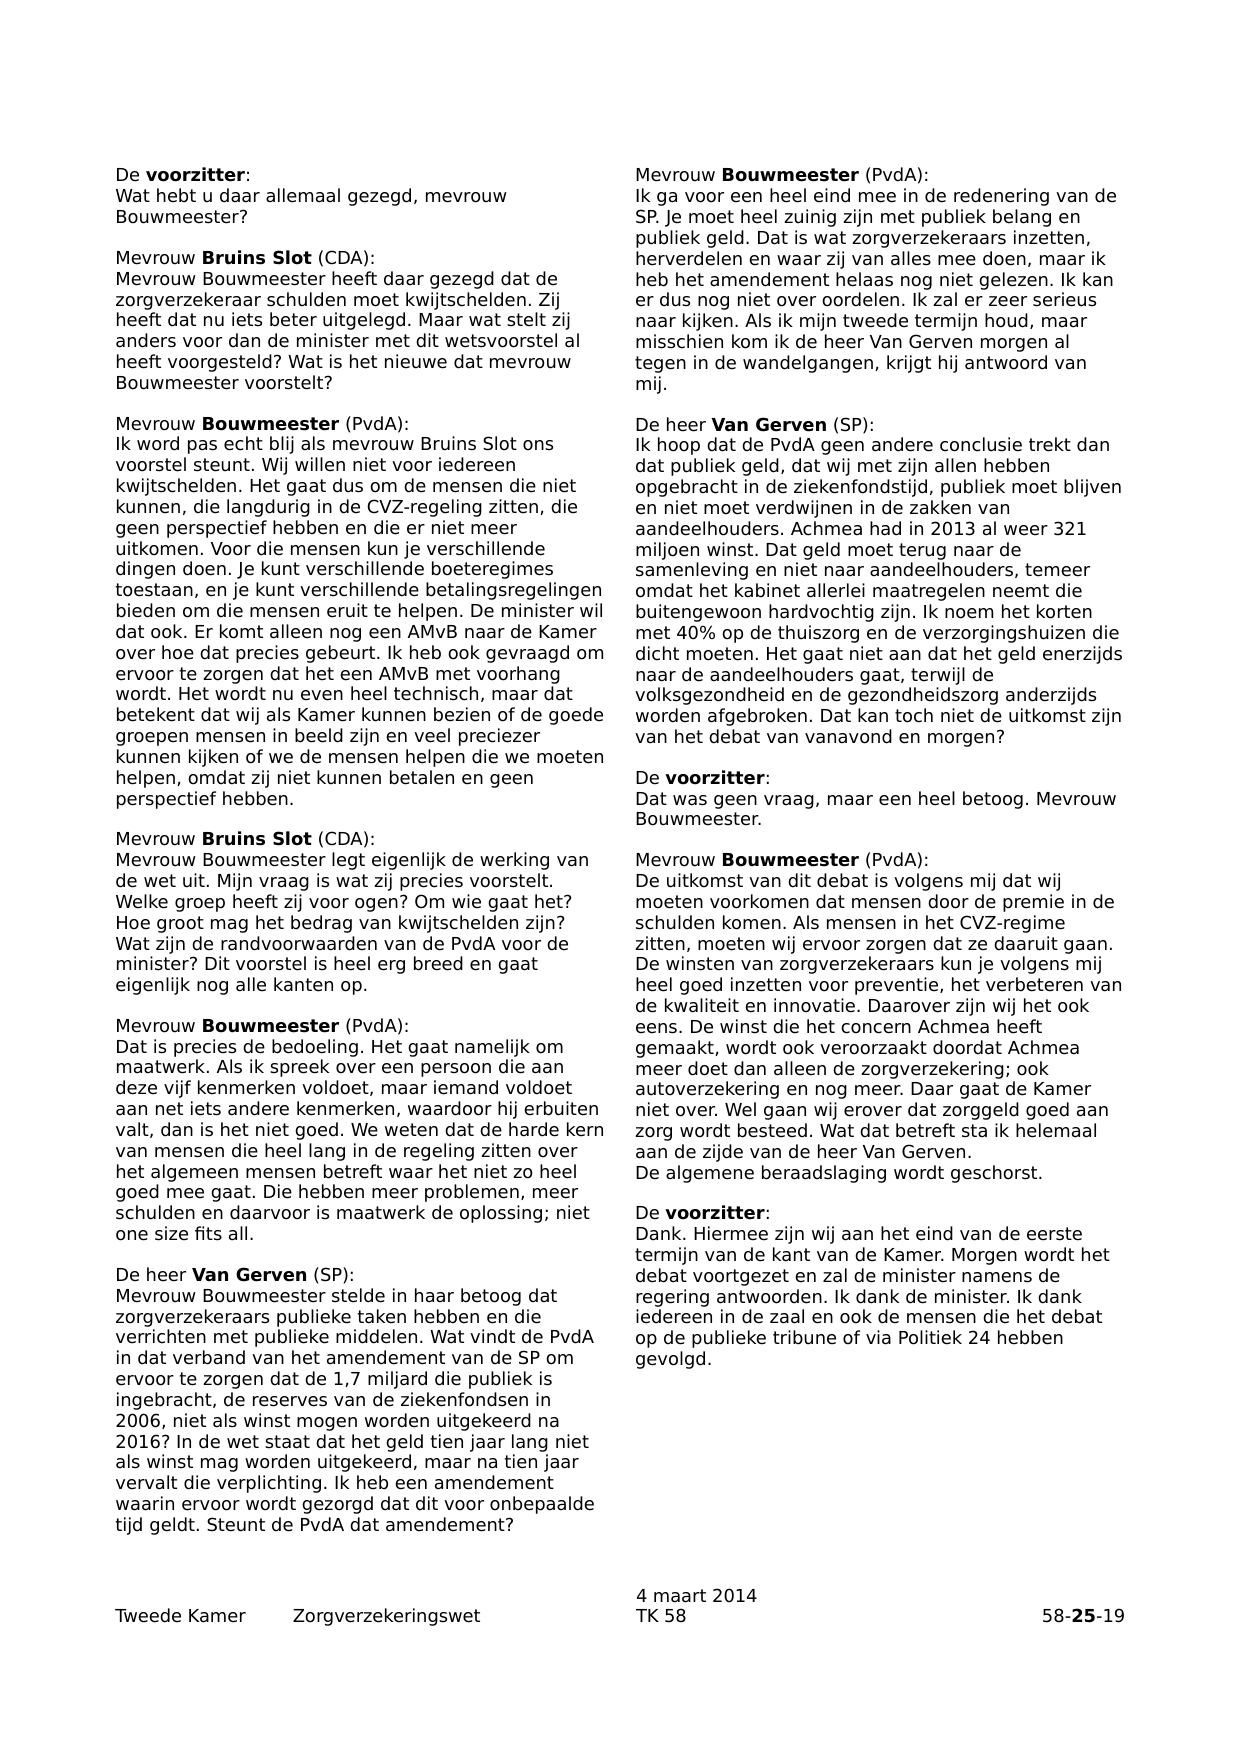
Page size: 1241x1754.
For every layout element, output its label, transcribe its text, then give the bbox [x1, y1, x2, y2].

text De voorzitter: [635, 1203, 1125, 1224]
text Mevrouw Bruins Slot (CDA): [115, 248, 605, 268]
text De algemene beraadslaging wordt geschorst. [635, 1162, 1125, 1183]
text Mevrouw Bouwmeester heeft daar gezegd dat de zorgverzekeraar schulden moet kwijtschelden. Zij heeft dat nu iets beter uitgelegd. Maar wat stelt zij anders voor dan de minister met dit wetsvoorstel al heeft voorgesteld? Wat is het nieuwe dat mevrouw Bouwmeester voorstelt? [115, 268, 605, 393]
text De voorzitter: [115, 165, 605, 186]
text Mevrouw Bouwmeester (PvdA): [115, 413, 605, 434]
text Mevrouw Bruins Slot (CDA): [115, 829, 605, 850]
text Wat hebt u daar allemaal gezegd, mevrouw Bouwmeester? [115, 186, 605, 228]
text De heer Van Gerven (SP): [115, 1265, 605, 1286]
text Dank. Hiermee zijn wij aan het eind van de eerste termijn van de kant van de Kamer. Morgen wordt het debat voortgezet en zal de minister namens de regering antwoorden. Ik dank de minister. Ik dank iedereen in de zaal en ook de mensen die het debat op de publieke tribune of via Politiek 24 hebben gevolgd. [635, 1224, 1125, 1370]
text Ik hoop dat de PvdA geen andere conclusie trekt dan dat publiek geld, dat wij met zijn allen hebben opgebracht in de ziekenfondstijd, publiek moet blijven en niet moet verdwijnen in de zakken van aandeelhouders. Achmea had in 2013 al weer 321 miljoen winst. Dat geld moet terug naar de samenleving en niet naar aandeelhouders, temeer omdat het kabinet allerlei maatregelen neemt die buitengewoon hardvochtig zijn. Ik noem het korten met 40% op de thuiszorg en de verzorgingshuizen die dicht moeten. Het gaat niet aan dat het geld enerzijds naar de aandeelhouders gaat, terwijl de volksgezondheid en de gezondheidszorg anderzijds worden afgebroken. Dat kan toch niet de uitkomst zijn van het debat van vanavond en morgen? [635, 435, 1125, 748]
text Dat was geen vraag, maar een heel betoog. Mevrouw Bouwmeester. [635, 788, 1125, 830]
text Mevrouw Bouwmeester legt eigenlijk de werking van de wet uit. Mijn vraag is wat zij precies voorstelt. Welke groep heeft zij voor ogen? Om wie gaat het? Hoe groot mag het bedrag van kwijtschelden zijn? Wat zijn de randvoorwaarden van de PvdA voor de minister? Dit voorstel is heel erg breed en gaat eigenlijk nog alle kanten op. [115, 850, 605, 996]
text De voorzitter: [635, 768, 1125, 788]
text Mevrouw Bouwmeester (PvdA): [635, 850, 1125, 871]
text Mevrouw Bouwmeester (PvdA): [115, 1016, 605, 1036]
text Ik word pas echt blij als mevrouw Bruins Slot ons voorstel steunt. Wij willen niet voor iedereen kwijtschelden. Het gaat dus om de mensen die niet kunnen, die langdurig in de CVZ-regeling zitten, die geen perspectief hebben en die er niet meer uitkomen. Voor die mensen kun je verschillende dingen doen. Je kunt verschillende boeteregimes toestaan, en je kunt verschillende betalingsregelingen bieden om die mensen eruit te helpen. De minister wil dat ook. Er komt alleen nog een AMvB naar de Kamer over hoe dat precies gebeurt. Ik heb ook gevraagd om ervoor te zorgen dat het een AMvB met voorhang wordt. Het wordt nu even heel technisch, maar dat betekent dat wij als Kamer kunnen bezien of de goede groepen mensen in beeld zijn en veel preciezer kunnen kijken of we de mensen helpen die we moeten helpen, omdat zij niet kunnen betalen en geen perspectief hebben. [115, 434, 605, 809]
text Dat is precies de bedoeling. Het gaat namelijk om maatwerk. Als ik spreek over een persoon die aan deze vijf kenmerken voldoet, maar iemand voldoet aan net iets andere kenmerken, waardoor hij erbuiten valt, dan is het niet goed. We weten dat de harde kern van mensen die heel lang in de regeling zitten over het algemeen mensen betreft waar het niet zo heel goed mee gaat. Die hebben meer problemen, meer schulden en daarvoor is maatwerk de oplossing; niet one size fits all. [115, 1036, 605, 1245]
text Ik ga voor een heel eind mee in de redenering van de SP. Je moet heel zuinig zijn met publiek belang en publiek geld. Dat is wat zorgverzekeraars inzetten, herverdelen en waar zij van alles mee doen, maar ik heb het amendement helaas nog niet gelezen. Ik kan er dus nog niet over oordelen. Ik zal er zeer serieus naar kijken. Als ik mijn tweede termijn houd, maar misschien kom ik de heer Van Gerven morgen al tegen in de wandelgangen, krijgt hij antwoord van mij. [635, 186, 1125, 394]
text De uitkomst van dit debat is volgens mij dat wij moeten voorkomen dat mensen door de premie in de schulden komen. Als mensen in het CVZ-regime zitten, moeten wij ervoor zorgen dat ze daaruit gaan. De winsten van zorgverzekeraars kun je volgens mij heel goed inzetten voor preventie, het verbeteren van de kwaliteit en innovatie. Daarover zijn wij het ook eens. De winst die het concern Achmea heeft gemaakt, wordt ook veroorzaakt doordat Achmea meer doet dan alleen de zorgverzekering; ook autoverzekering en nog meer. Daar gaat de Kamer niet over. Wel gaan wij erover dat zorggeld goed aan zorg wordt besteed. Wat dat betreft sta ik helemaal aan de zijde van de heer Van Gerven. [635, 871, 1125, 1162]
text Mevrouw Bouwmeester (PvdA): [635, 165, 1125, 186]
text De heer Van Gerven (SP): [635, 414, 1125, 435]
text Mevrouw Bouwmeester stelde in haar betoog dat zorgverzekeraars publieke taken hebben en die verrichten met publieke middelen. Wat vindt de PvdA in dat verband van het amendement van de SP om ervoor te zorgen dat de 1,7 miljard die publiek is ingebracht, de reserves van de ziekenfondsen in 2006, niet als winst mogen worden uitgekeerd na 2016? In de wet staat dat het geld tien jaar lang niet als winst mag worden uitgekeerd, maar na tien jaar vervalt die verplichting. Ik heb een amendement waarin ervoor wordt gezorgd dat dit voor onbepaalde tijd geldt. Steunt de PvdA dat amendement? [115, 1286, 605, 1536]
